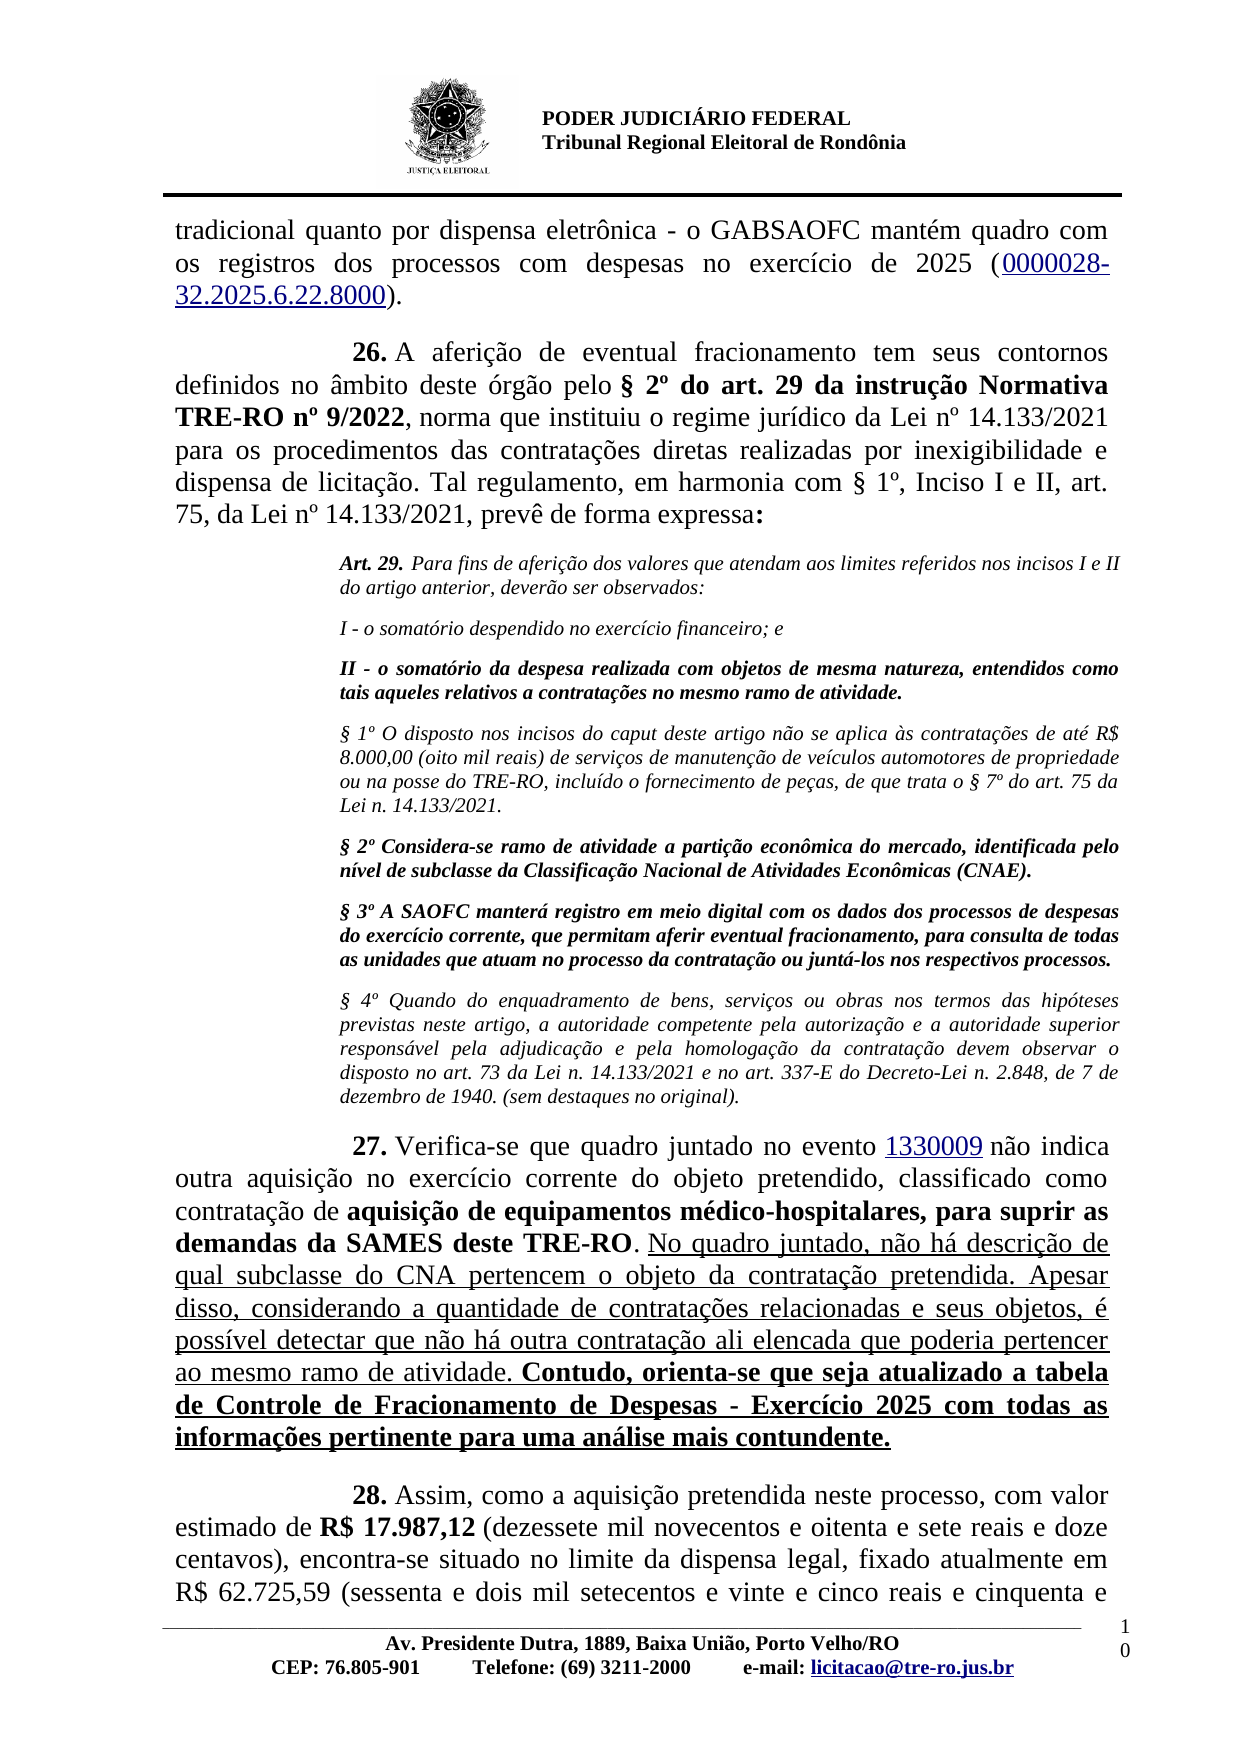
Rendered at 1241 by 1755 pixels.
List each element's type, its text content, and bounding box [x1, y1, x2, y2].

text II - o somatório da despesa realizada com objetos de mesma natureza, entendidos como tais aqueles relativos a contratações no mesmo ramo de atividade. [339, 656, 1122, 704]
text Art. 29. Para fins de aferição dos valores que atendam aos limites referidos nos incisos I e II do artigo anterior, deverão ser observados: [339, 551, 1122, 599]
text tradicional quanto por dispensa eletrônica - o GABSAOFC mantém quadro com os registros dos processos com despesas no exercício de 2025 (0000028-32.2025.6.22.8000). [175, 213, 1110, 311]
text 28. Assim, como a aquisição pretendida neste processo, com valor estimado de R$ 17.987,12 (dezessete mil novecentos e oitenta e sete reais e doze centavos), encontra-se situado no limite da dispensa legal, fixado atualmente em R$ 62.725,59 (sessenta e dois mil setecentos e vinte e cinco reais e cinquenta e [175, 1478, 1110, 1607]
text § 4º Quando do enquadramento de bens, serviços ou obras nos termos das hipóteses previstas neste artigo, a autoridade competente pela autorização e a autoridade superior responsável pela adjudicação e pela homologação da contratação devem observar o disposto no art. 73 da Lei n. 14.133/2021 e no art. 337-E do Decreto-Lei n. 2.848, de 7 de dezembro de 1940. (sem destaques no original). [339, 988, 1122, 1108]
text 27. Verifica-se que quadro juntado no evento 1330009 não indica outra aquisição no exercício corrente do objeto pretendido, classificado como contratação de aquisição de equipamentos médico-hospitalares, para suprir as demandas da SAMES deste TRE-RO. No quadro juntado, não há descrição de qual subclasse do CNA pertencem o objeto da contratação pretendida. Apesar [175, 1129, 1110, 1287]
text § 1º O disposto nos incisos do caput deste artigo não se aplica às contratações de até R$ 8.000,00 (oito mil reais) de serviços de manutenção de veículos automotores de propriedade ou na posse do TRE-RO, incluído o fornecimento de peças, de que trata o § 7º do art. 75 da Lei n. 14.133/2021. [339, 721, 1122, 817]
text § 3º A SAOFC manterá registro em meio digital com os dados dos processos de despesas do exercício corrente, que permitam aferir eventual fracionamento, para consulta de todas as unidades que atuam no processo da contratação ou juntá-los nos respectivos processos. [339, 899, 1122, 971]
text disso, considerando a quantidade de contratações relacionadas e seus objetos, é possível detectar que não há outra contratação ali elencada que poderia pertencer [175, 1288, 1110, 1351]
text 26. A aferição de eventual fracionamento tem seus contornos definidos no âmbito deste órgão pelo § 2º do art. 29 da instrução Normativa TRE-RO nº 9/2022, norma que instituiu o regime jurídico da Lei nº 14.133/2021 para os procedimentos das contratações diretas realizadas por inexigibilidade e dispensa de licitação. Tal regulamento, em harmonia com § 1º, Inciso I e II, art. 75, da Lei nº 14.133/2021, prevê de forma expressa: [175, 336, 1110, 530]
text ao mesmo ramo de atividade. Contudo, orienta-se que seja atualizado a tabela de Controle de Fracionamento de Despesas - Exercício 2025 com todas as informações pertinente para uma análise mais contundente. [175, 1353, 1110, 1453]
text I - o somatório despendido no exercício financeiro; e [339, 616, 1122, 639]
text § 2º Considera-se ramo de atividade a partição econômica do mercado, identificada pelo nível de subclasse da Classificação Nacional de Atividades Econômicas (CNAE). [339, 834, 1122, 882]
